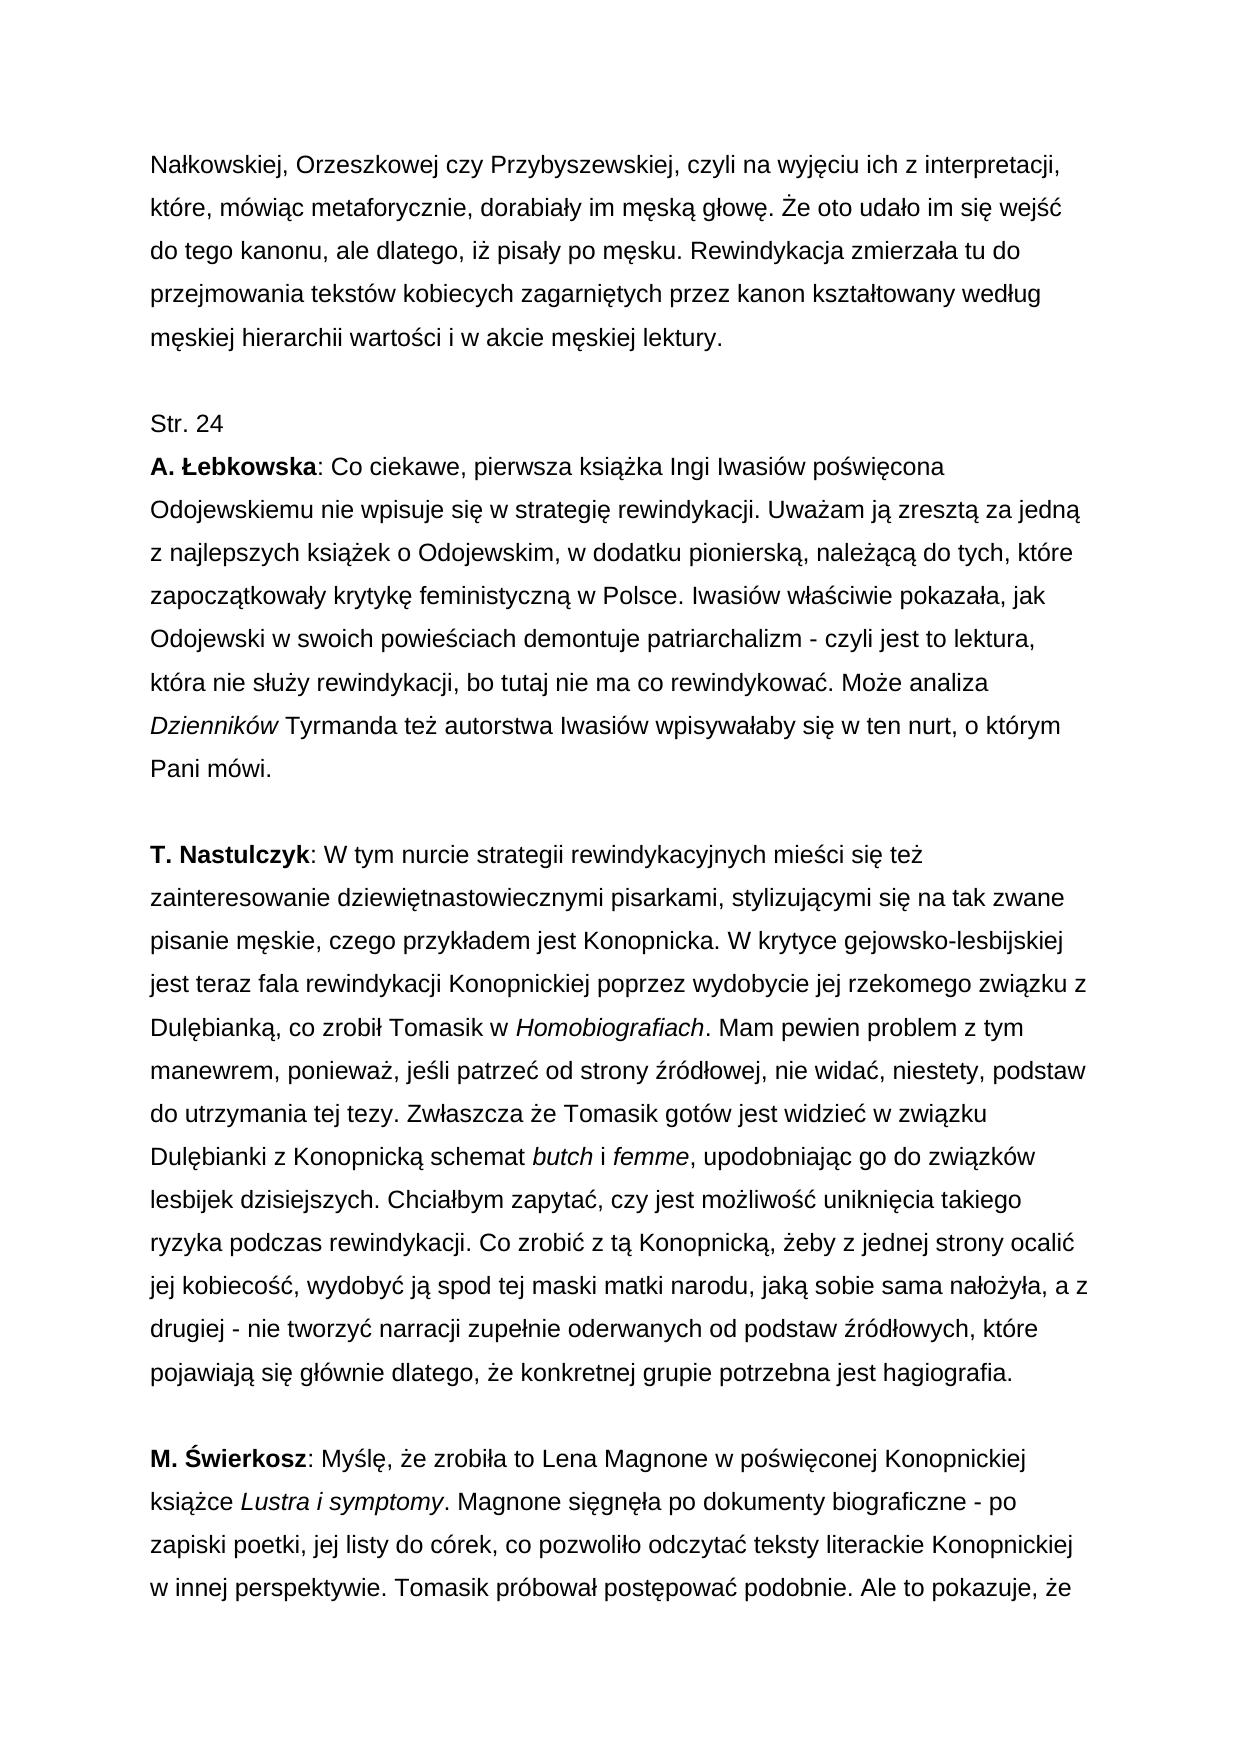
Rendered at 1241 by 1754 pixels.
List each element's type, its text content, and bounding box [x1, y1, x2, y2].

text A. Łebkowska: Co ciekawe, pierwsza książka Ingi Iwasiów poświęcona Odojewskiemu nie wpisuje się w strategię rewindykacji. Uważam ją zresztą za jedną z najlepszych książek o Odojewskim, w dodatku pionierską, należącą do tych, które zapoczątkowały krytykę feministyczną w Polsce. Iwasiów właściwie pokazała, jak Odojewski w swoich powieściach demontuje patriarchalizm - czyli jest to lektura, która nie służy rewindykacji, bo tutaj nie ma co rewindykować. Może analiza Dzienników Tyrmanda też autorstwa Iwasiów wpisywałaby się w ten nurt, o którym Pani mówi. [150, 452, 1090, 782]
text Nałkowskiej, Orzeszkowej czy Przybyszewskiej, czyli na wyjęciu ich z interpretacji, które, mówiąc metaforycznie, dorabiały im męską głowę. Że oto udało im się wejść do tego kanonu, ale dlatego, iż pisały po męsku. Rewindykacja zmierzała tu do przejmowania tekstów kobiecych zagarniętych przez kanon kształtowany według męskiej hierarchii wartości i w akcie męskiej lektury. [150, 150, 1090, 351]
text Str. 24 [150, 409, 1090, 437]
text T. Nastulczyk: W tym nurcie strategii rewindykacyjnych mieści się też zainteresowanie dziewiętnastowiecznymi pisarkami, stylizującymi się na tak zwane pisanie męskie, czego przykładem jest Konopnicka. W krytyce gejowsko-lesbijskiej jest teraz fala rewindykacji Konopnickiej poprzez wydobycie jej rzekomego związku z Dulębianką, co zrobił Tomasik w Homobiografiach. Mam pewien problem z tym manewrem, ponieważ, jeśli patrzeć od strony źródłowej, nie widać, niestety, podstaw do utrzymania tej tezy. Zwłaszcza że Tomasik gotów jest widzieć w związku Dulębianki z Konopnicką schemat butch i femme, upodobniając go do związków lesbijek dzisiejszych. Chciałbym zapytać, czy jest możliwość uniknięcia takiego ryzyka podczas rewindykacji. Co zrobić z tą Konopnicką, żeby z jednej strony ocalić jej kobiecość, wydobyć ją spod tej maski matki narodu, jaką sobie sama nałożyła, a z drugiej - nie tworzyć narracji zupełnie oderwanych od podstaw źródłowych, które pojawiają się głównie dlatego, że konkretnej grupie potrzebna jest hagiografia. [150, 840, 1090, 1386]
text M. Świerkosz: Myślę, że zrobiła to Lena Magnone w poświęconej Konopnickiej książce Lustra i symptomy. Magnone sięgnęła po dokumenty biograficzne - po zapiski poetki, jej listy do córek, co pozwoliło odczytać teksty literackie Konopnickiej w innej perspektywie. Tomasik próbował postępować podobnie. Ale to pokazuje, że [150, 1444, 1090, 1602]
